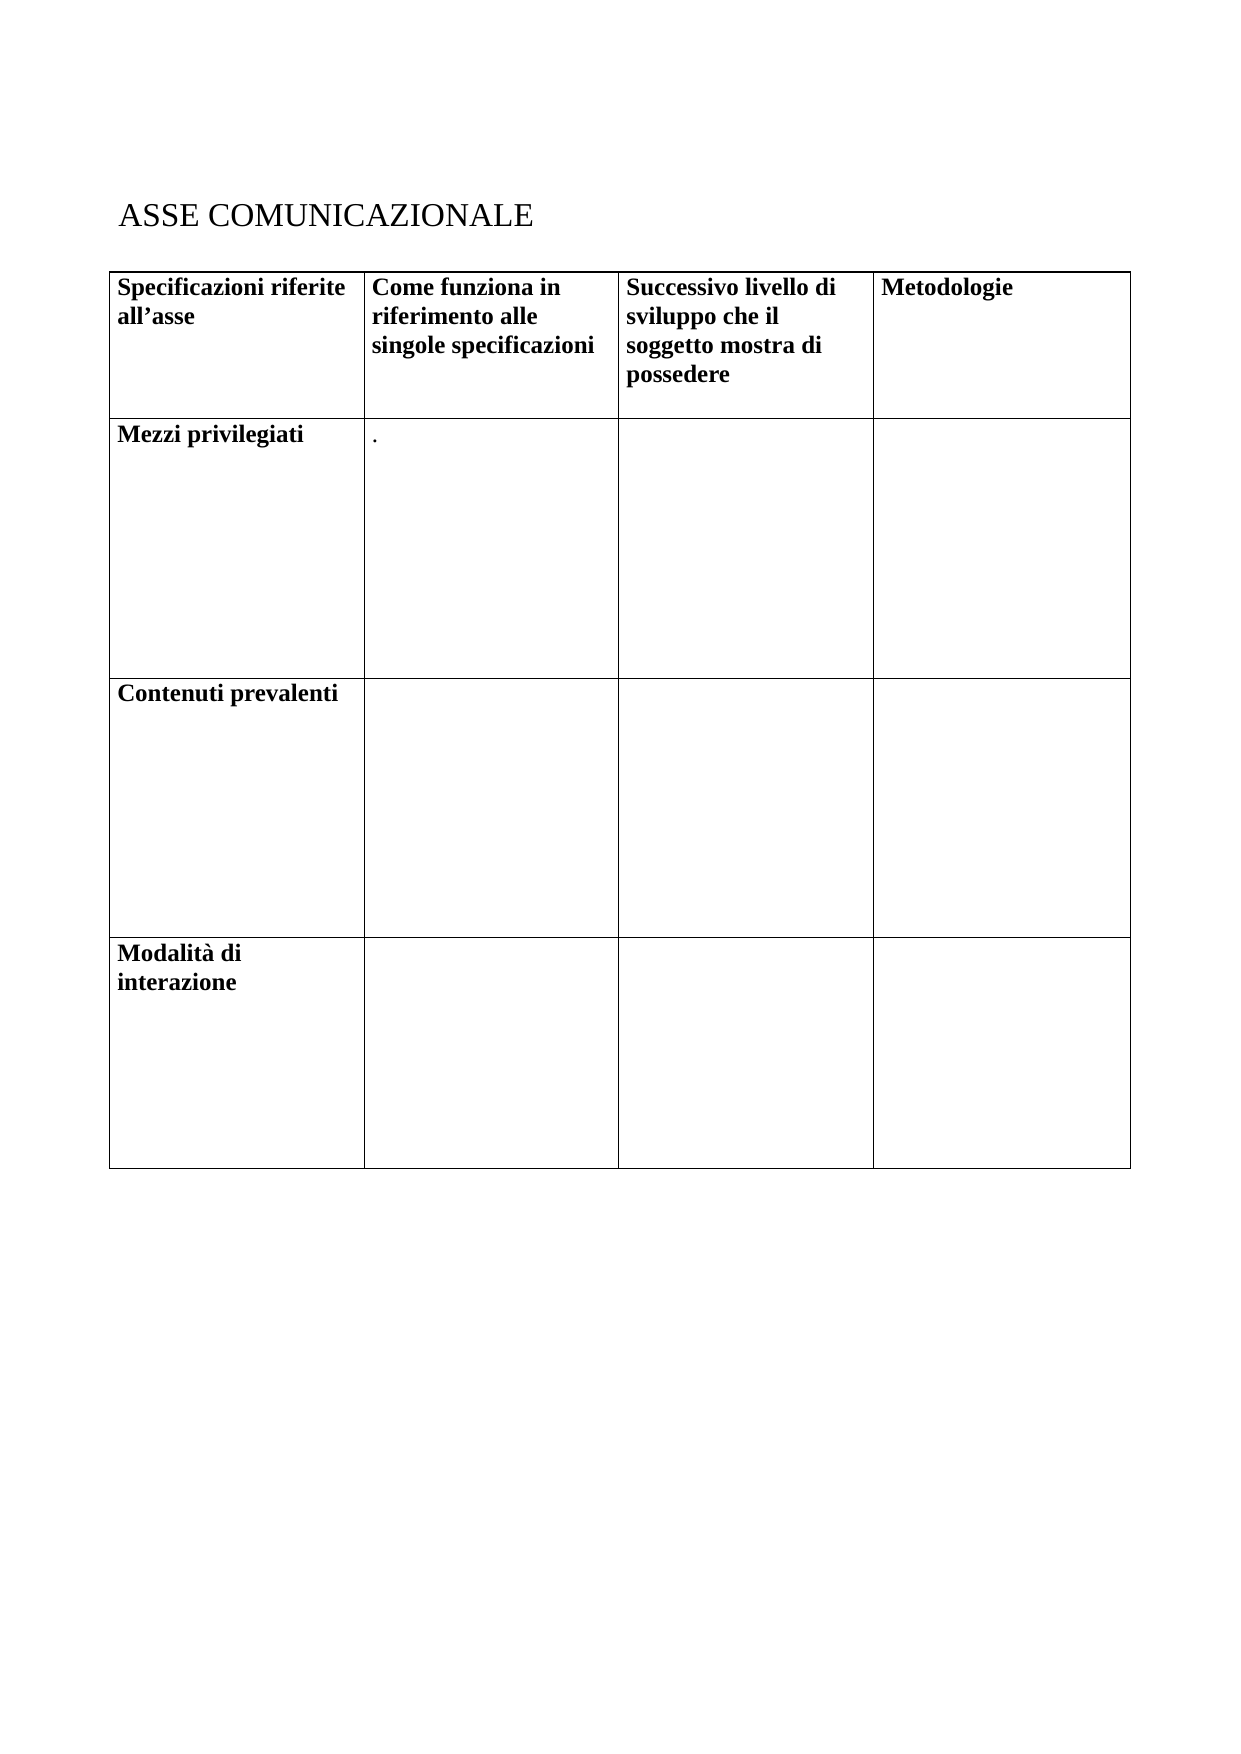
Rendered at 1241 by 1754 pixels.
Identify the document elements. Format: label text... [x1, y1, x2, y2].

table_cell [619, 938, 873, 1168]
table_cell [874, 679, 1130, 937]
table_header Specificazioni riferite all’asse [110, 273, 364, 418]
table_cell [874, 419, 1130, 677]
table_cell [365, 938, 618, 1168]
table_header Come funziona in riferimento alle singole specificazioni [365, 273, 618, 418]
table_header Successivo livello di sviluppo che il soggetto mostra di possedere [619, 273, 873, 418]
subtitle ASSE COMUNICAZIONALE [118, 195, 1122, 233]
table_header Metodologie [874, 273, 1130, 418]
table_cell Mezzi privilegiati [110, 419, 364, 677]
table_cell [365, 679, 618, 937]
table_cell Contenuti prevalenti [110, 679, 364, 937]
table_cell [619, 679, 873, 937]
table_cell . [365, 419, 618, 677]
table_cell Modalità di interazione [110, 938, 364, 1168]
table_cell [874, 938, 1130, 1168]
table_cell [619, 419, 873, 677]
